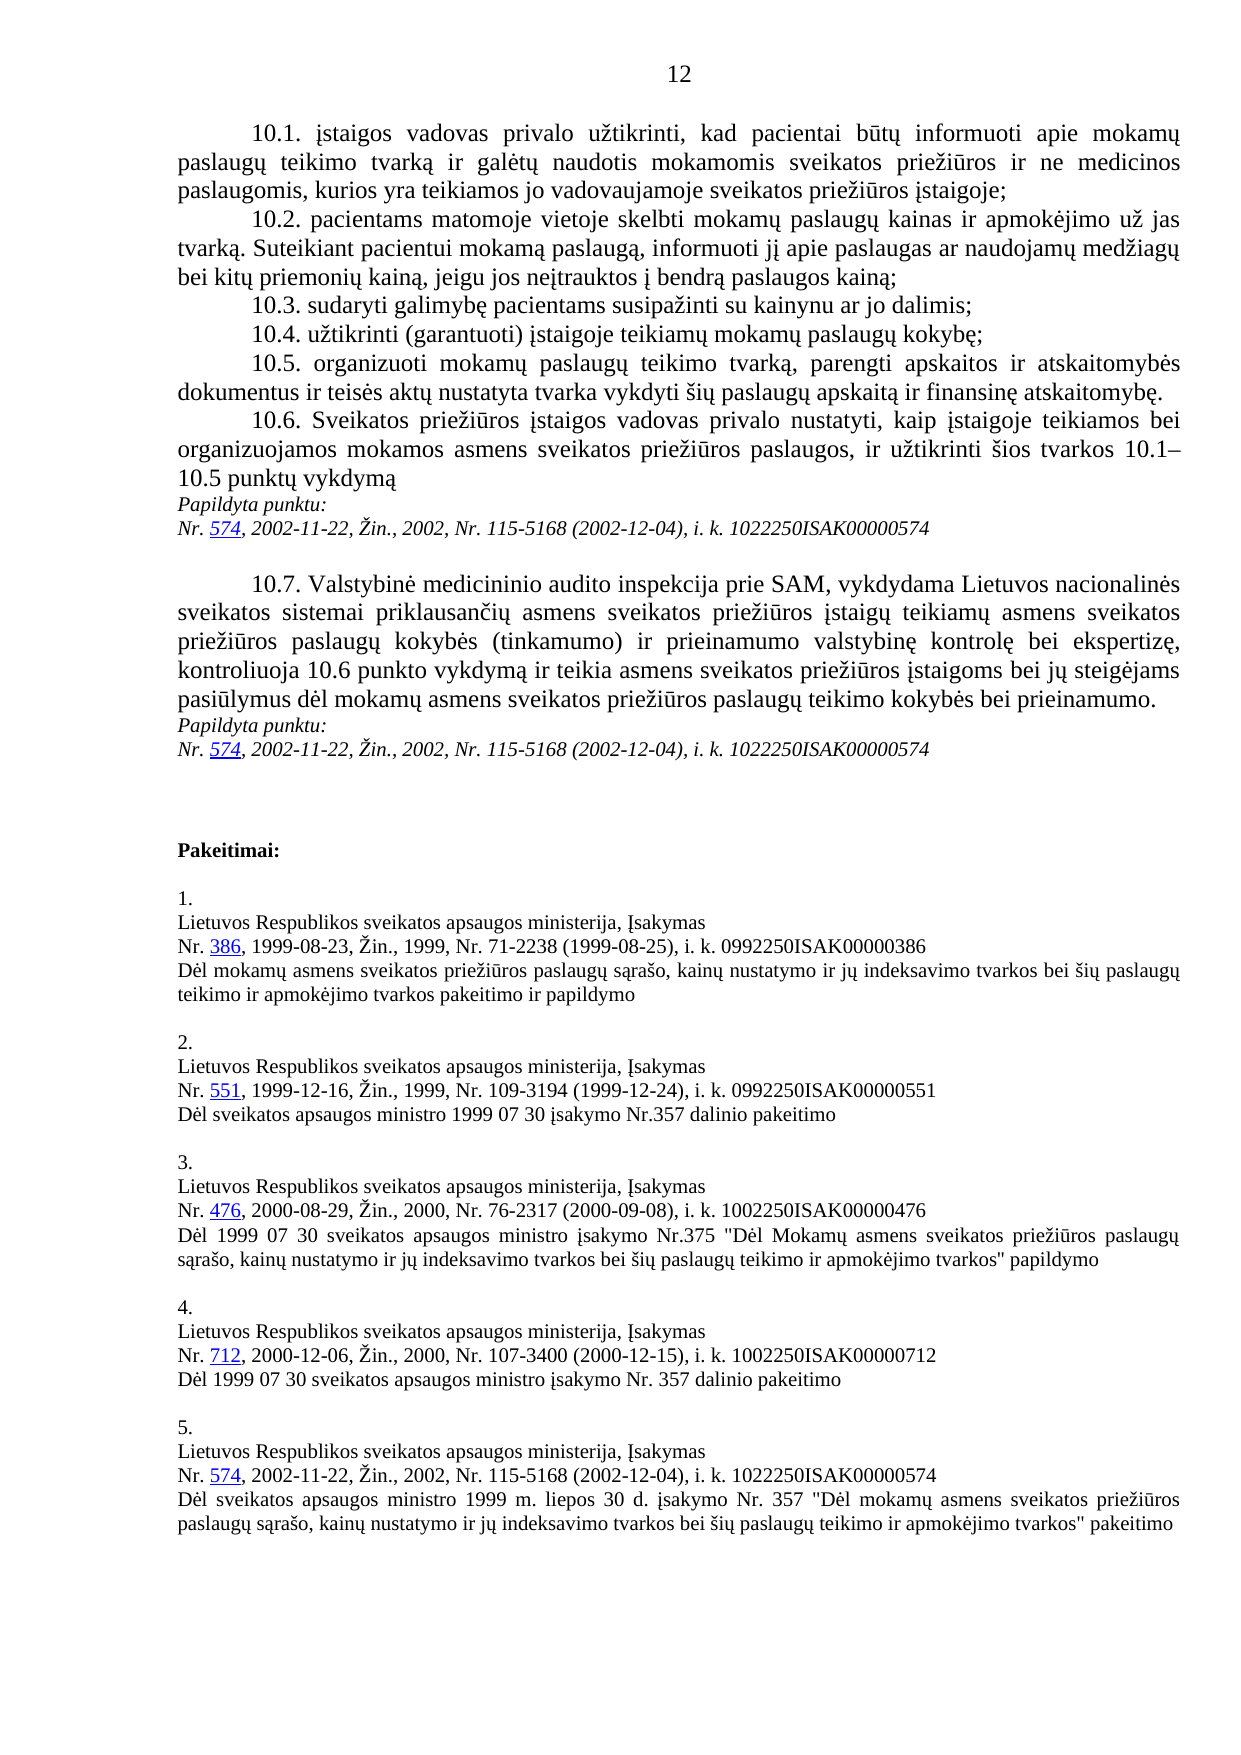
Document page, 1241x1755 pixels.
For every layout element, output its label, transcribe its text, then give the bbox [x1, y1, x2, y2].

text 1. [177, 886, 1181, 910]
text 5. [177, 1415, 1181, 1439]
text Dėl sveikatos apsaugos ministro 1999 07 30 įsakymo Nr.357 dalinio pakeitimo [177, 1102, 1181, 1126]
text Lietuvos Respublikos sveikatos apsaugos ministerija, Įsakymas [177, 1439, 1181, 1463]
text Papildyta punktu: [177, 492, 1181, 516]
text Nr. 712, 2000-12-06, Žin., 2000, Nr. 107-3400 (2000-12-15), i. k. 1002250ISAK00000712 [177, 1343, 1181, 1367]
text Pakeitimai: [177, 837, 1181, 862]
text 10.1. įstaigos vadovas privalo užtikrinti, kad pacientai būtų informuoti apie mokamų paslaugų teikimo tvarką ir galėtų naudotis mokamomis sveikatos priežiūros ir ne medicinos paslaugomis, kurios yra teikiamos jo vadovaujamoje sveikatos priežiūros įstaigoje; [177, 118, 1181, 204]
text Dėl 1999 07 30 sveikatos apsaugos ministro įsakymo Nr.375 "Dėl Mokamų asmens sveikatos priežiūros paslaugų sąrašo, kainų nustatymo ir jų indeksavimo tvarkos bei šių paslaugų teikimo ir apmokėjimo tvarkos'' papildymo [177, 1222, 1181, 1271]
text 2. [177, 1030, 1181, 1054]
text 10.6. Sveikatos priežiūros įstaigos vadovas privalo nustatyti, kaip įstaigoje teikiamos bei organizuojamos mokamos asmens sveikatos priežiūros paslaugos, ir užtikrinti šios tvarkos 10.1–10.5 punktų vykdymą [177, 406, 1181, 492]
text Nr. 386, 1999-08-23, Žin., 1999, Nr. 71-2238 (1999-08-25), i. k. 0992250ISAK00000386 [177, 934, 1181, 958]
text 10.2. pacientams matomoje vietoje skelbti mokamų paslaugų kainas ir apmokėjimo už jas tvarką. Suteikiant pacientui mokamą paslaugą, informuoti jį apie paslaugas ar naudojamų medžiagų bei kitų priemonių kainą, jeigu jos neįtrauktos į bendrą paslaugos kainą; [177, 204, 1181, 291]
text Dėl 1999 07 30 sveikatos apsaugos ministro įsakymo Nr. 357 dalinio pakeitimo [177, 1367, 1181, 1391]
text Dėl sveikatos apsaugos ministro 1999 m. liepos 30 d. įsakymo Nr. 357 "Dėl mokamų asmens sveikatos priežiūros paslaugų sąrašo, kainų nustatymo ir jų indeksavimo tvarkos bei šių paslaugų teikimo ir apmokėjimo tvarkos" pakeitimo [177, 1487, 1181, 1535]
text Nr. 574, 2002-11-22, Žin., 2002, Nr. 115-5168 (2002-12-04), i. k. 1022250ISAK00000574 [177, 1463, 1181, 1487]
text Papildyta punktu: [177, 712, 1181, 737]
text 10.7. Valstybinė medicininio audito inspekcija prie SAM, vykdydama Lietuvos nacionalinės sveikatos sistemai priklausančių asmens sveikatos priežiūros įstaigų teikiamų asmens sveikatos priežiūros paslaugų kokybės (tinkamumo) ir prieinamumo valstybinę kontrolę bei ekspertizę, kontroliuoja 10.6 punkto vykdymą ir teikia asmens sveikatos priežiūros įstaigoms bei jų steigėjams pasiūlymus dėl mokamų asmens sveikatos priežiūros paslaugų teikimo kokybės bei prieinamumo. [177, 569, 1181, 712]
text 10.5. organizuoti mokamų paslaugų teikimo tvarką, parengti apskaitos ir atskaitomybės dokumentus ir teisės aktų nustatyta tvarka vykdyti šių paslaugų apskaitą ir finansinę atskaitomybę. [177, 348, 1181, 406]
text Lietuvos Respublikos sveikatos apsaugos ministerija, Įsakymas [177, 1319, 1181, 1343]
text Lietuvos Respublikos sveikatos apsaugos ministerija, Įsakymas [177, 1174, 1181, 1198]
text Nr. 574, 2002-11-22, Žin., 2002, Nr. 115-5168 (2002-12-04), i. k. 1022250ISAK00000574 [177, 737, 1181, 761]
text Nr. 574, 2002-11-22, Žin., 2002, Nr. 115-5168 (2002-12-04), i. k. 1022250ISAK00000574 [177, 516, 1181, 540]
text Lietuvos Respublikos sveikatos apsaugos ministerija, Įsakymas [177, 1054, 1181, 1078]
text Nr. 476, 2000-08-29, Žin., 2000, Nr. 76-2317 (2000-09-08), i. k. 1002250ISAK00000476 [177, 1198, 1181, 1222]
text 3. [177, 1150, 1181, 1174]
text Dėl mokamų asmens sveikatos priežiūros paslaugų sąrašo, kainų nustatymo ir jų indeksavimo tvarkos bei šių paslaugų teikimo ir apmokėjimo tvarkos pakeitimo ir papildymo [177, 958, 1181, 1006]
text 10.4. užtikrinti (garantuoti) įstaigoje teikiamų mokamų paslaugų kokybę; [177, 319, 1181, 348]
text Lietuvos Respublikos sveikatos apsaugos ministerija, Įsakymas [177, 910, 1181, 934]
text 4. [177, 1295, 1181, 1319]
text Nr. 551, 1999-12-16, Žin., 1999, Nr. 109-3194 (1999-12-24), i. k. 0992250ISAK00000551 [177, 1078, 1181, 1102]
text 10.3. sudaryti galimybę pacientams susipažinti su kainynu ar jo dalimis; [177, 291, 1181, 319]
